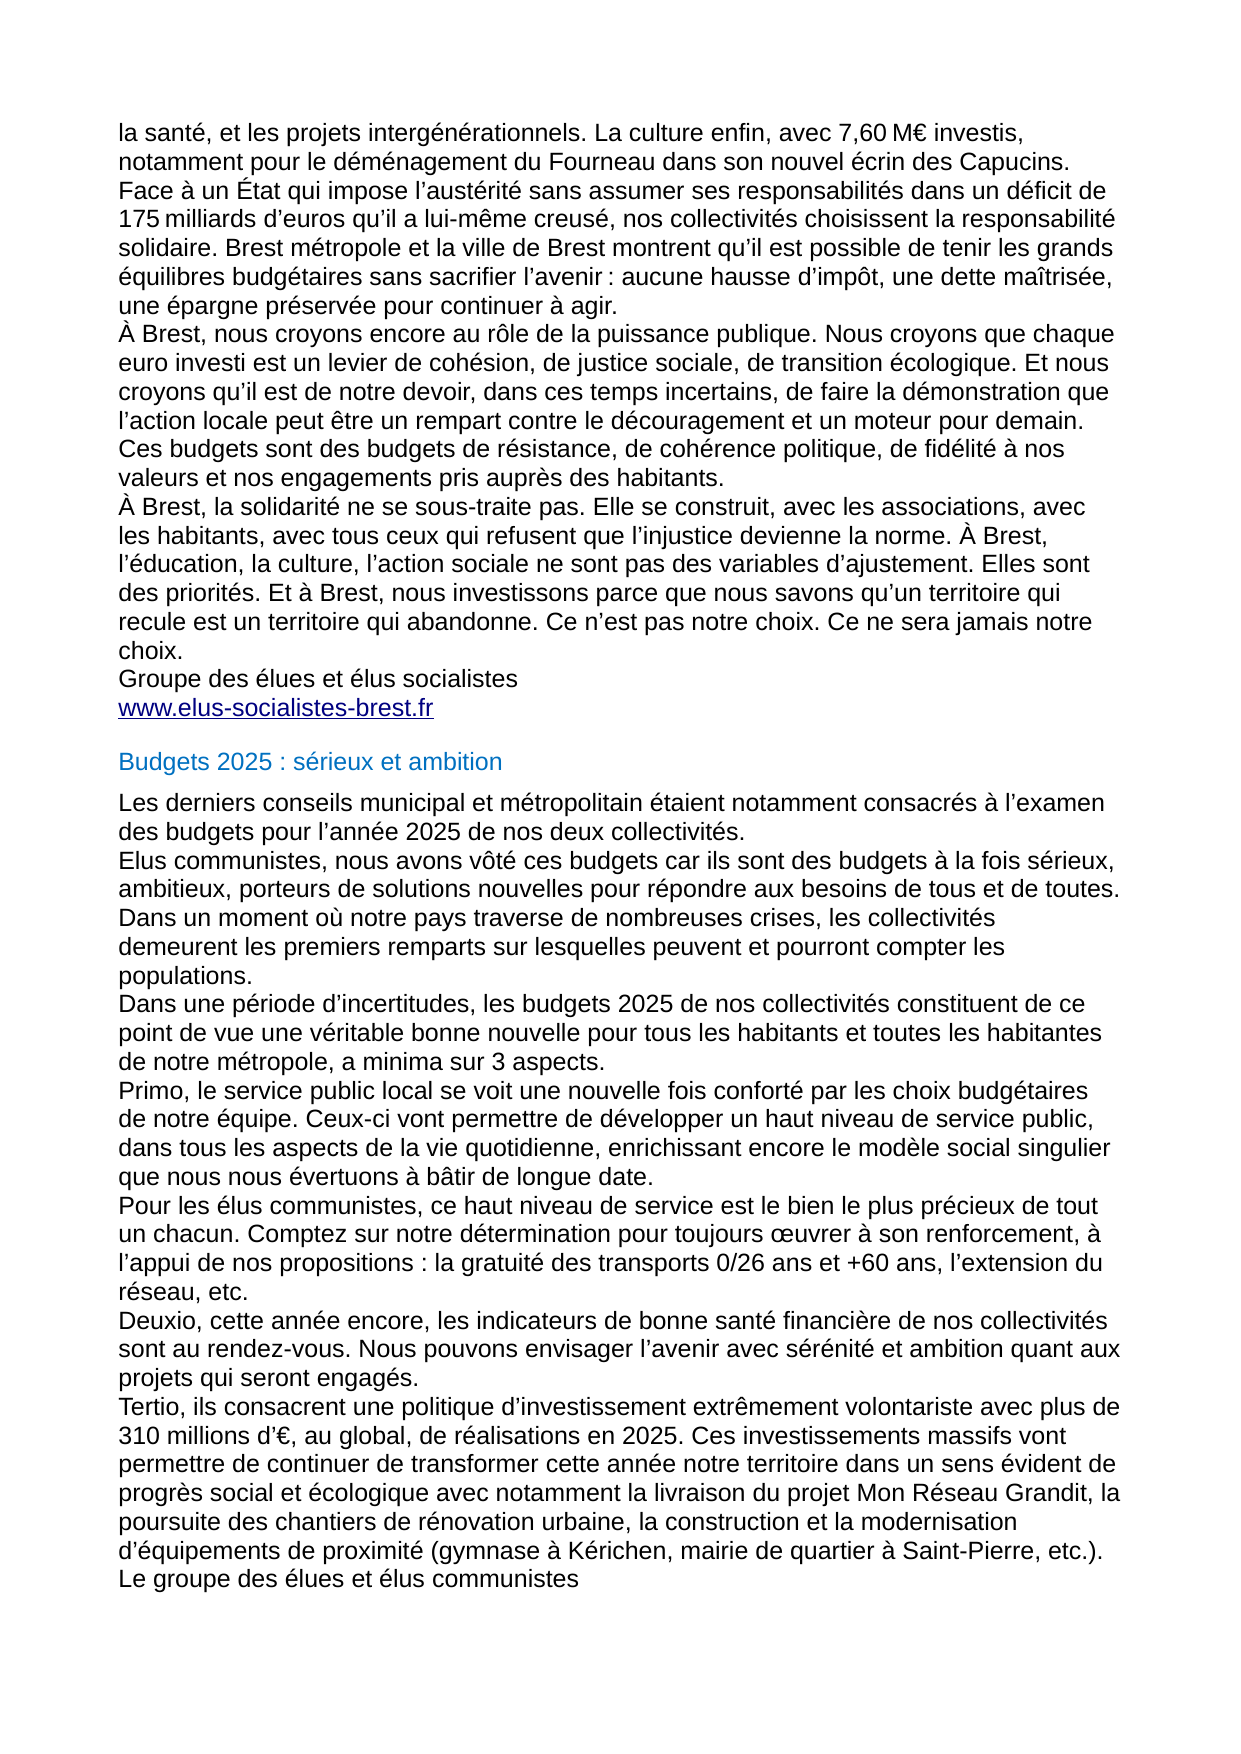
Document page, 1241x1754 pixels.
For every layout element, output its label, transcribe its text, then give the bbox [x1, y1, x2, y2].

text www.elus-socialistes-brest.fr [118, 693, 1122, 722]
text Tertio, ils consacrent une politique d’investissement extrêmement volontariste avec plus de 310 millions d’€, au global, de réalisations en 2025. Ces investissements massifs vont permettre de continuer de transformer cette année notre territoire dans un sens évident de progrès social et écologique avec notamment la livraison du projet Mon Réseau Grandit, la poursuite des chantiers de rénovation urbaine, la construction et la modernisation d’équipements de proximité (gymnase à Kérichen, mairie de quartier à Saint-Pierre, etc.). [118, 1392, 1122, 1564]
text Dans une période d’incertitudes, les budgets 2025 de nos collectivités constituent de ce point de vue une véritable bonne nouvelle pour tous les habitants et toutes les habitantes de notre métropole, a minima sur 3 aspects. [118, 989, 1122, 1076]
text Ces budgets sont des budgets de résistance, de cohérence politique, de fidélité à nos valeurs et nos engagements pris auprès des habitants. [118, 434, 1122, 492]
subtitle Budgets 2025 : sérieux et ambition [118, 747, 1122, 776]
text Elus communistes, nous avons vôté ces budgets car ils sont des budgets à la fois sérieux, ambitieux, porteurs de solutions nouvelles pour répondre aux besoins de tous et de toutes. [118, 846, 1122, 903]
text Groupe des élues et élus socialistes [118, 664, 1122, 693]
text Les derniers conseils municipal et métropolitain étaient notamment consacrés à l’examen des budgets pour l’année 2025 de nos deux collectivités. [118, 788, 1122, 846]
text Pour les élus communistes, ce haut niveau de service est le bien le plus précieux de tout un chacun. Comptez sur notre détermination pour toujours œuvrer à son renforcement, à l’appui de nos propositions : la gratuité des transports 0/26 ans et +60 ans, l’extension du réseau, etc. [118, 1191, 1122, 1306]
text Deuxio, cette année encore, les indicateurs de bonne santé financière de nos collectivités sont au rendez-vous. Nous pouvons envisager l’avenir avec sérénité et ambition quant aux projets qui seront engagés. [118, 1306, 1122, 1392]
text la santé, et les projets intergénérationnels. La culture enfin, avec 7,60 M€ investis, notamment pour le déménagement du Fourneau dans son nouvel écrin des Capucins. [118, 118, 1122, 176]
text Face à un État qui impose l’austérité sans assumer ses responsabilités dans un déficit de 175 milliards d’euros qu’il a lui-même creusé, nos collectivités choisissent la responsabilité solidaire. Brest métropole et la ville de Brest montrent qu’il est possible de tenir les grands équilibres budgétaires sans sacrifier l’avenir : aucune hausse d’impôt, une dette maîtrisée, une épargne préservée pour continuer à agir. [118, 176, 1122, 319]
text Dans un moment où notre pays traverse de nombreuses crises, les collectivités demeurent les premiers remparts sur lesquelles peuvent et pourront compter les populations. [118, 903, 1122, 989]
text À Brest, la solidarité ne se sous-traite pas. Elle se construit, avec les associations, avec les habitants, avec tous ceux qui refusent que l’injustice devienne la norme. À Brest, l’éducation, la culture, l’action sociale ne sont pas des variables d’ajustement. Elles sont des priorités. Et à Brest, nous investissons parce que nous savons qu’un territoire qui recule est un territoire qui abandonne. Ce n’est pas notre choix. Ce ne sera jamais notre choix. [118, 492, 1122, 664]
text Primo, le service public local se voit une nouvelle fois conforté par les choix budgétaires de notre équipe. Ceux-ci vont permettre de développer un haut niveau de service public, dans tous les aspects de la vie quotidienne, enrichissant encore le modèle social singulier que nous nous évertuons à bâtir de longue date. [118, 1076, 1122, 1191]
text À Brest, nous croyons encore au rôle de la puissance publique. Nous croyons que chaque euro investi est un levier de cohésion, de justice sociale, de transition écologique. Et nous croyons qu’il est de notre devoir, dans ces temps incertains, de faire la démonstration que l’action locale peut être un rempart contre le découragement et un moteur pour demain. [118, 319, 1122, 434]
text Le groupe des élues et élus communistes [118, 1564, 1122, 1593]
